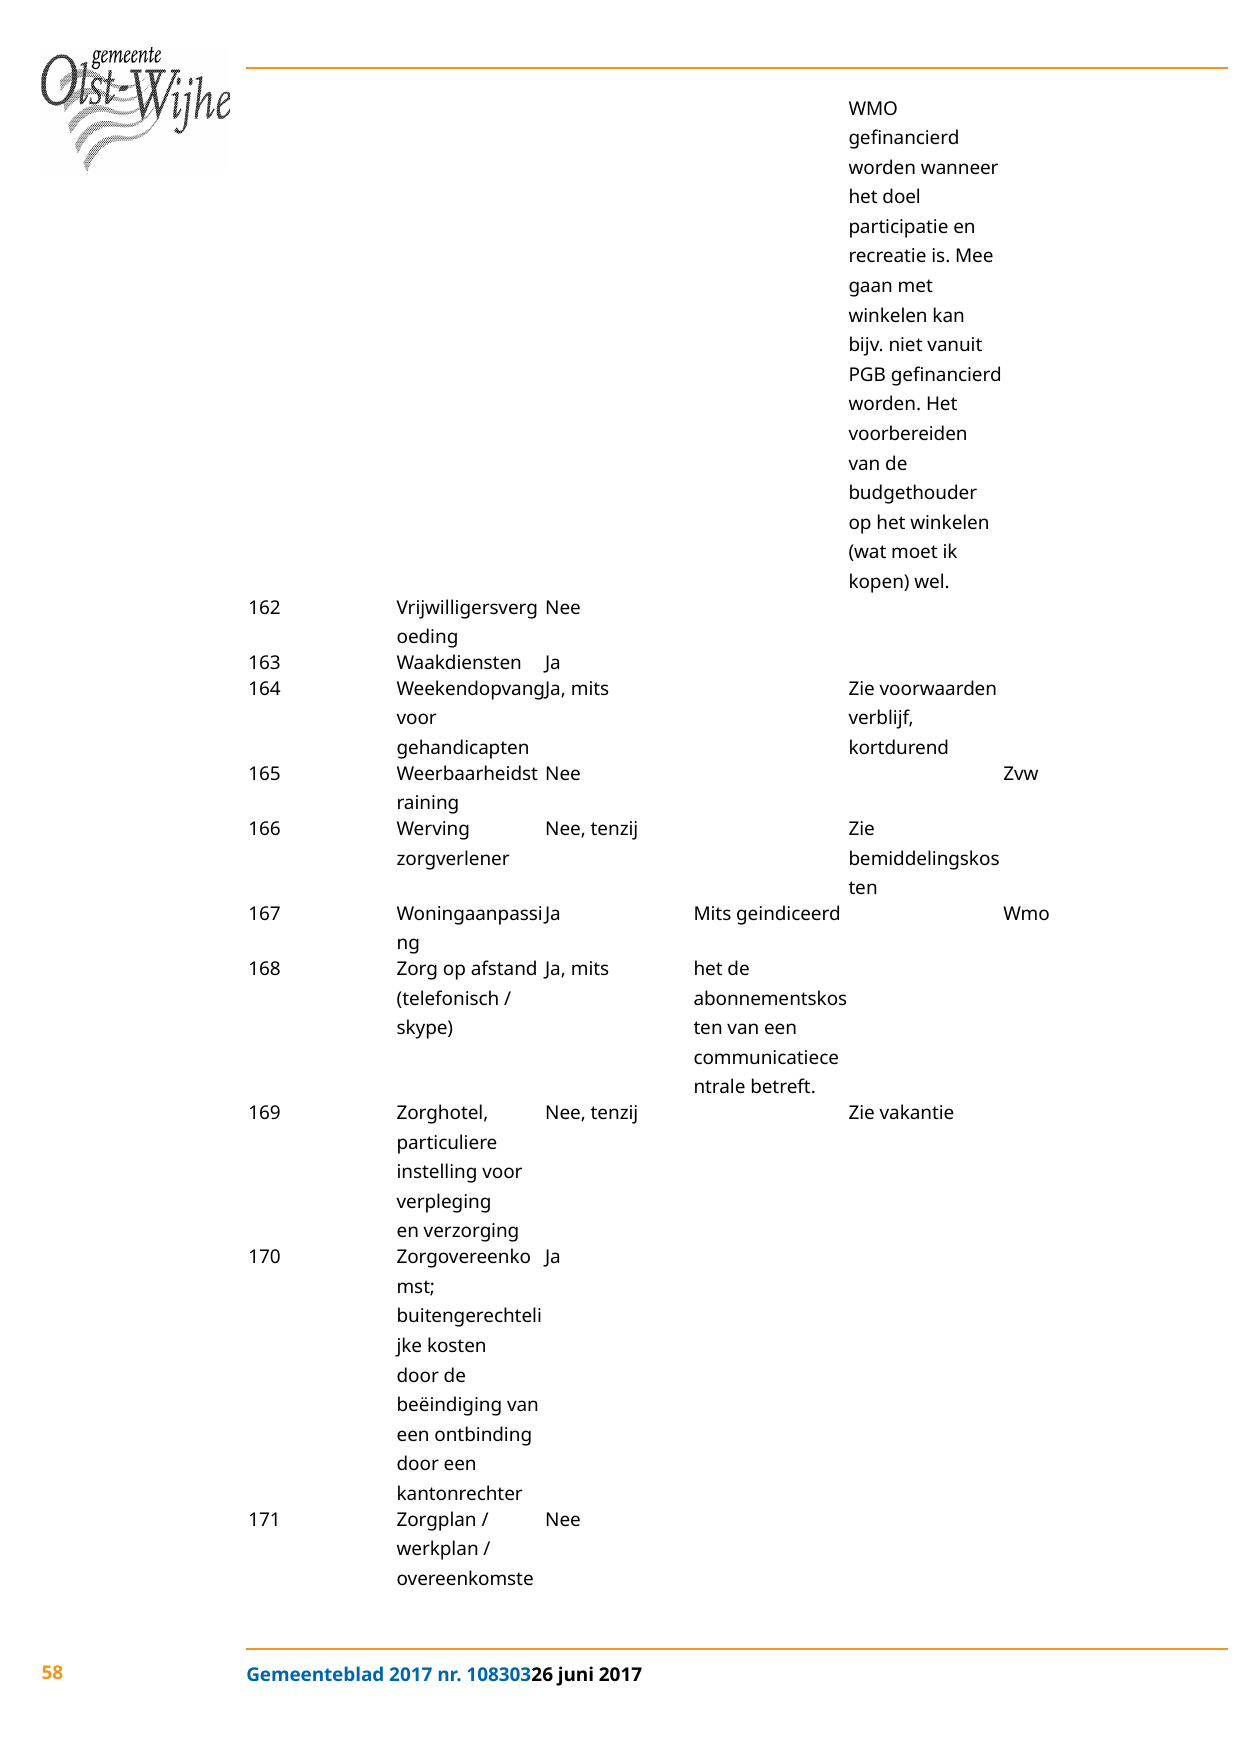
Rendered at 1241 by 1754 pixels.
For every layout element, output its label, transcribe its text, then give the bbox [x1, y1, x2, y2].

table_cell Zie bemiddelingskosten [848, 815, 1003, 900]
table_cell [1003, 95, 1152, 594]
table_cell 162 [248, 594, 396, 649]
table_cell [693, 1506, 848, 1591]
table_cell Mits geindiceerd [693, 900, 848, 955]
table_cell 170 [248, 1244, 396, 1506]
table_cell Ja [545, 649, 693, 675]
table_cell [693, 1099, 848, 1243]
table_cell Zvw [1003, 760, 1152, 815]
table_cell [693, 95, 848, 594]
table_cell Vrijwilligersvergoeding [396, 594, 545, 649]
table_cell [848, 900, 1003, 955]
table_cell 171 [248, 1506, 396, 1591]
table_cell Wmo [1003, 900, 1152, 955]
table_cell Werving zorgverlener [396, 815, 545, 900]
table_cell [1003, 675, 1152, 760]
table_cell [848, 760, 1003, 815]
table_cell Nee [545, 1506, 693, 1591]
table_cell [848, 1506, 1003, 1591]
table_cell 168 [248, 955, 396, 1099]
table_cell [396, 95, 545, 594]
table_cell [1003, 955, 1152, 1099]
table_cell 169 [248, 1099, 396, 1243]
table_cell Waakdiensten [396, 649, 545, 675]
table_cell Nee [545, 760, 693, 815]
table_cell Weerbaarheidstraining [396, 760, 545, 815]
table_cell Weekendopvang voor gehandicapten [396, 675, 545, 760]
table_cell Nee [545, 594, 693, 649]
table_cell [1003, 1506, 1152, 1591]
table_cell [693, 649, 848, 675]
table_cell Zorg op afstand (telefonisch / skype) [396, 955, 545, 1099]
table_cell [848, 649, 1003, 675]
table_cell 164 [248, 675, 396, 760]
table_cell Zorghotel, particuliere instelling voor verpleging en verzorging [396, 1099, 545, 1243]
table_cell [693, 1244, 848, 1506]
table_cell [693, 675, 848, 760]
table_cell [848, 955, 1003, 1099]
table_cell Zie vakantie [848, 1099, 1003, 1243]
table_cell [848, 594, 1003, 649]
table_cell [1003, 1244, 1152, 1506]
table_cell [1003, 594, 1152, 649]
table_cell 165 [248, 760, 396, 815]
table_cell [693, 815, 848, 900]
table_cell [693, 760, 848, 815]
table_cell [1003, 815, 1152, 900]
table_cell het de abonnementskosten van een communicatiecentrale betreft. [693, 955, 848, 1099]
table_cell [848, 1244, 1003, 1506]
table_cell Ja, mits [545, 955, 693, 1099]
table_cell Zie voorwaarden verblijf, kortdurend [848, 675, 1003, 760]
table_cell Ja, mits [545, 675, 693, 760]
table_cell Ja [545, 1244, 693, 1506]
table_cell [1003, 649, 1152, 675]
table_cell Nee, tenzij [545, 1099, 693, 1243]
table_cell Woningaanpassing [396, 900, 545, 955]
table_cell 166 [248, 815, 396, 900]
table_cell WMO gefinancierd worden wanneer het doel participatie en recreatie is. Mee gaan met winkelen kan bijv. niet vanuit PGB gefinancierd worden. Het voorbereiden van de budgethouder op het winkelen (wat moet ik kopen) wel. [848, 95, 1003, 594]
table_cell Nee, tenzij [545, 815, 693, 900]
table_cell 167 [248, 900, 396, 955]
table_cell [248, 95, 396, 594]
picture [41, 47, 231, 172]
table_cell Ja [545, 900, 693, 955]
table_cell [1003, 1099, 1152, 1243]
table_cell [545, 95, 693, 594]
table_cell [693, 594, 848, 649]
table_cell 163 [248, 649, 396, 675]
table_cell Zorgplan / werkplan / overeenkomste [396, 1506, 545, 1591]
table_cell Zorgovereenkomst; buitengerechtelijke kosten door de beëindiging van een ontbinding door een kantonrechter [396, 1244, 545, 1506]
